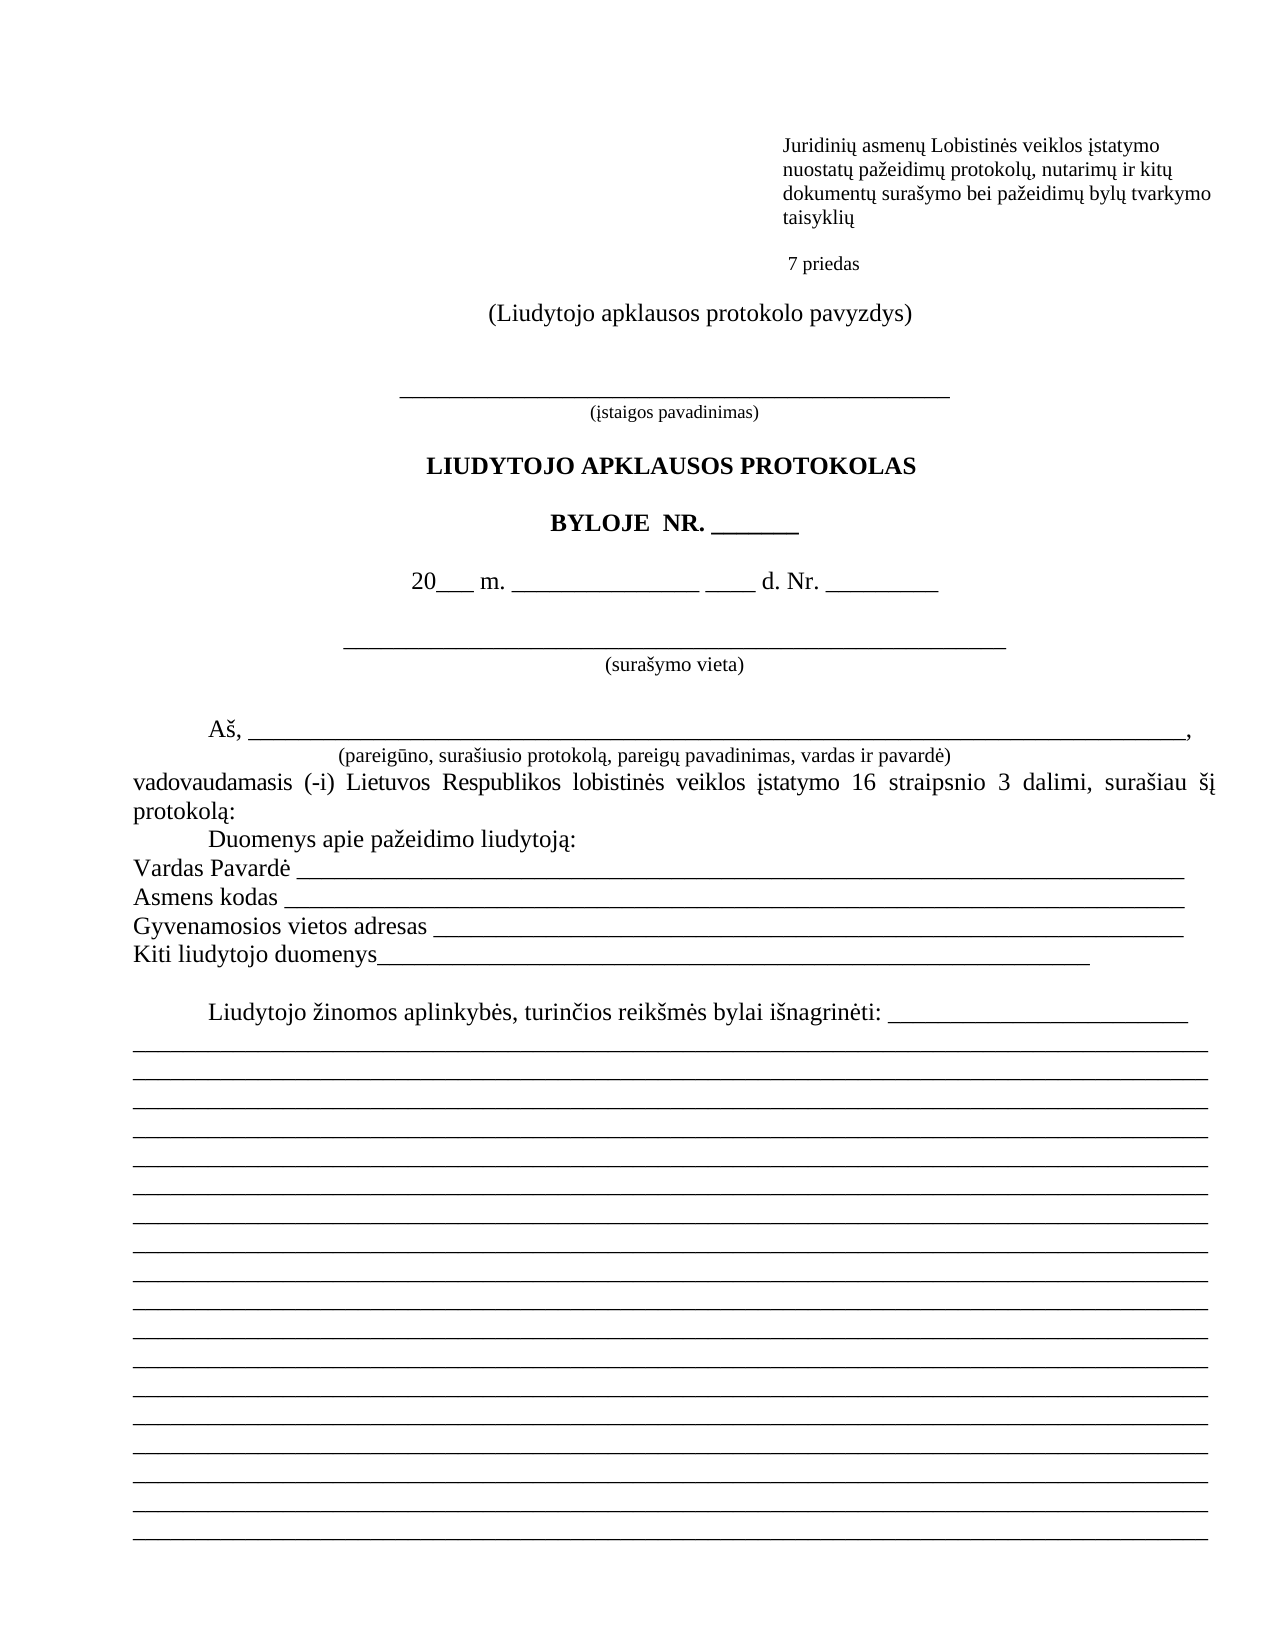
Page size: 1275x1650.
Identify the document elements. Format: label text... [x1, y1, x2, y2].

text ______________________________________________________________________________________ [133, 1054, 1216, 1083]
text ______________________________________________________________________________________ [133, 1342, 1216, 1371]
text Duomenys apie pažeidimo liudytoją: [133, 824, 1216, 853]
text (įstaigos pavadinimas) [133, 401, 1216, 422]
text ______________________________________________________________________________________ [133, 1141, 1216, 1169]
text ______________________________________________________________________________________ [133, 1371, 1216, 1399]
text LIUDYTOJO APKLAUSOS PROTOKOLAS [133, 451, 1216, 480]
text ______________________________________________________________________________________ [133, 1256, 1216, 1284]
text (pareigūno, surašiusio protokolą, pareigų pavadinimas, vardas ir pavardė) [208, 743, 1216, 767]
text dokumentų surašymo bei pažeidimų bylų tvarkymo [783, 181, 1216, 205]
text taisyklių [783, 205, 1216, 229]
text 7 priedas [783, 252, 1216, 275]
text ______________________________________________________________________________________ [133, 1428, 1216, 1457]
text (Liudytojo apklausos protokolo pavyzdys) [133, 298, 1216, 326]
text ______________________________________________________________________________________ [133, 1227, 1216, 1256]
text vadovaudamasis (-i) Lietuvos Respublikos lobistinės veiklos įstatymo 16 straipsnio 3 dalimi, surašiau šį protokolą: [133, 767, 1216, 824]
text ______________________________________________________________________________________ [133, 1284, 1216, 1313]
text Asmens kodas ________________________________________________________________________ [133, 882, 1216, 911]
text ____________________________________________ [133, 372, 1216, 401]
text ______________________________________________________________________________________ [133, 1083, 1216, 1112]
text Aš, ___________________________________________________________________________, [133, 714, 1216, 743]
text Liudytojo žinomos aplinkybės, turinčios reikšmės bylai išnagrinėti: ________________________ [133, 997, 1216, 1026]
text Vardas Pavardė _______________________________________________________________________ [133, 853, 1216, 882]
text ______________________________________________________________________________________ [133, 1112, 1216, 1141]
text ______________________________________________________________________________________ [133, 1313, 1216, 1342]
text ______________________________________________________________________________________ [133, 1026, 1216, 1054]
text Juridinių asmenų Lobistinės veiklos įstatymo [783, 133, 1216, 157]
text (surašymo vieta) [133, 652, 1216, 685]
text ______________________________________________________________________________________ [133, 1198, 1216, 1227]
text ______________________________________________________________________________________ [133, 1514, 1216, 1543]
text _____________________________________________________ [133, 623, 1216, 652]
text nuostatų pažeidimų protokolų, nutarimų ir kitų [783, 157, 1216, 181]
text 20___ m. _______________ ____ d. Nr. _________ [133, 566, 1216, 595]
text BYLOJE NR. _______ [133, 508, 1216, 537]
text ______________________________________________________________________________________ [133, 1486, 1216, 1514]
text Kiti liudytojo duomenys_________________________________________________________ [133, 939, 1216, 968]
text ______________________________________________________________________________________ [133, 1399, 1216, 1428]
text Gyvenamosios vietos adresas ____________________________________________________________ [133, 911, 1216, 939]
text ______________________________________________________________________________________ [133, 1169, 1216, 1198]
text ______________________________________________________________________________________ [133, 1457, 1216, 1486]
